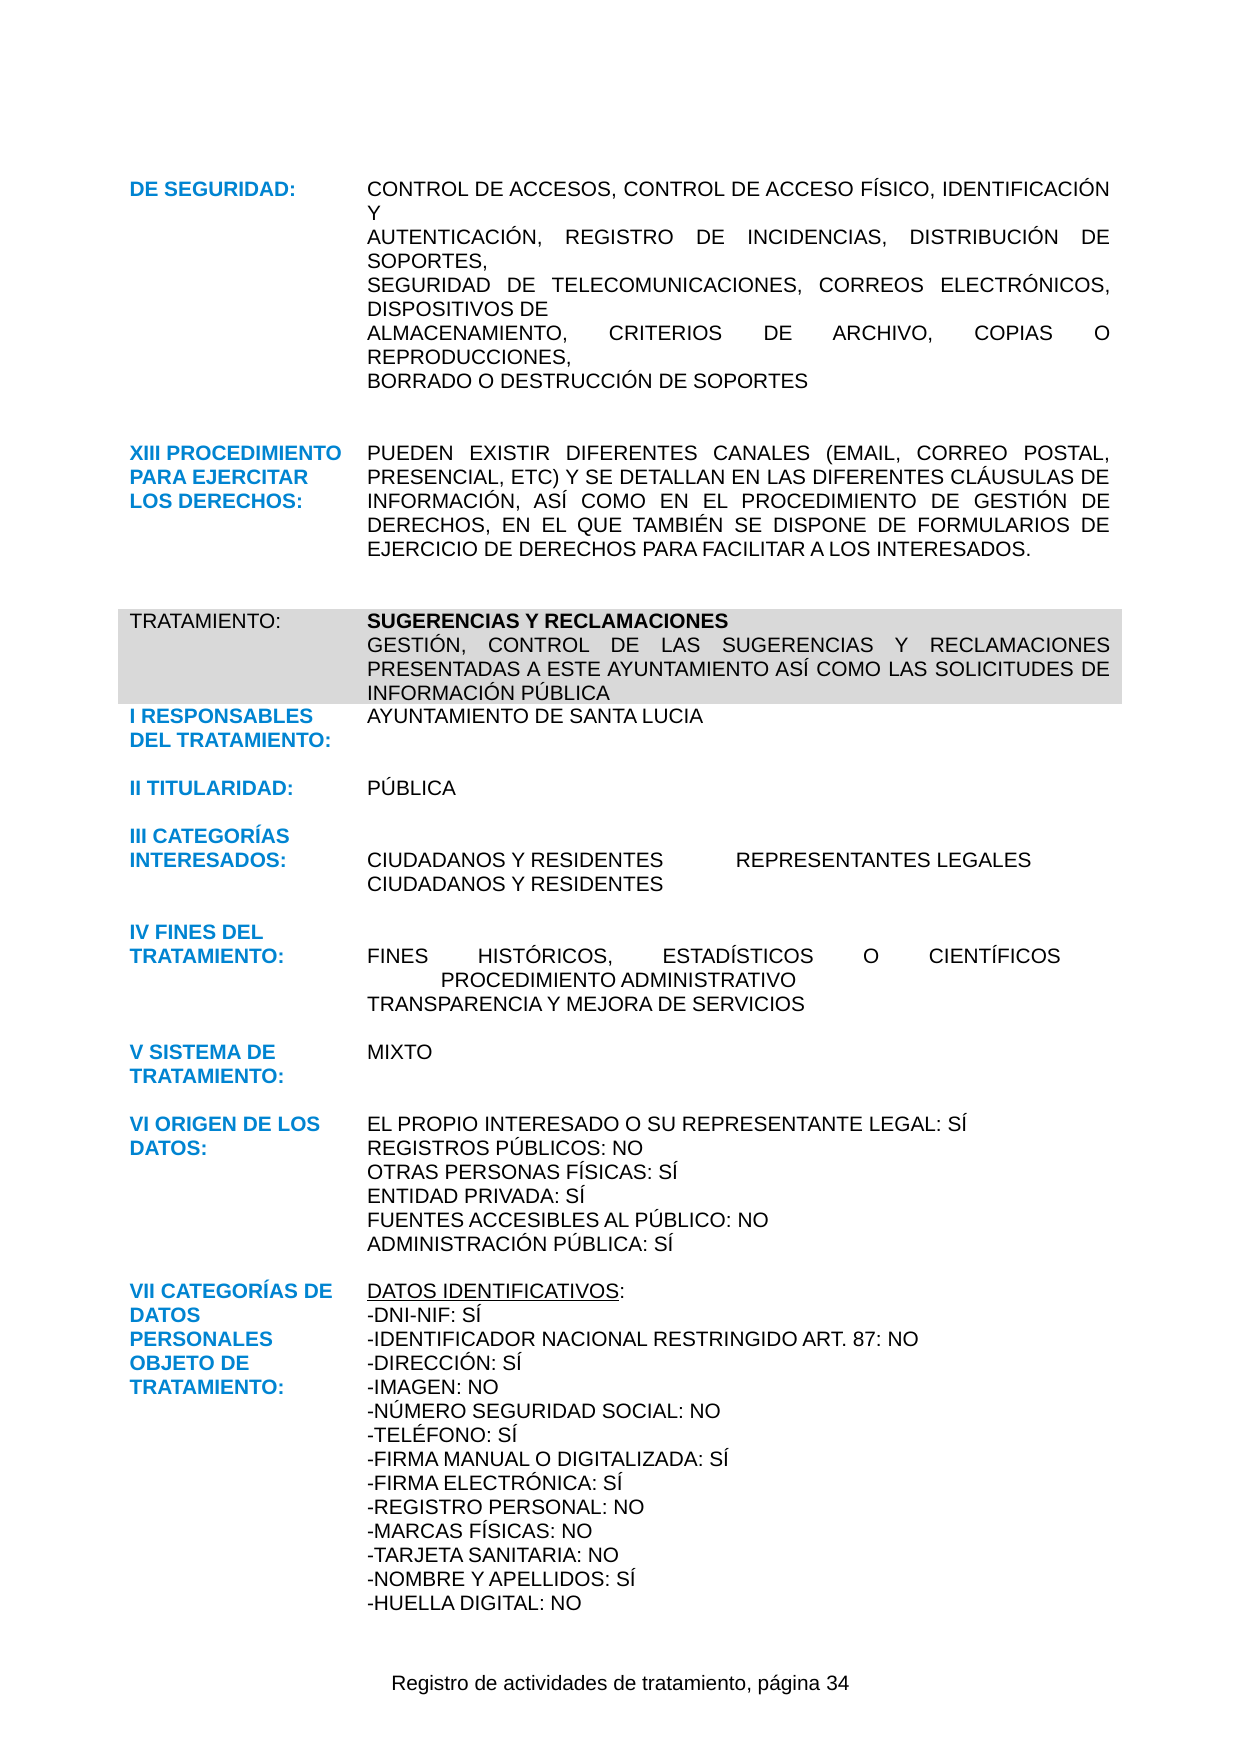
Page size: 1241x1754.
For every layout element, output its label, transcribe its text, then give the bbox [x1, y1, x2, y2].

table_cell IV FINES DEL TRATAMIENTO: [118, 920, 356, 1040]
table_header SUGERENCIAS Y RECLAMACIONES GESTIÓN, CONTROL DE LAS SUGERENCIAS Y RECLAMACIONES PRESENTADAS A ESTE AYUNTAMIENTO ASÍ COMO LAS SOLICITUDES DE INFORMACIÓN PÚBLICA [356, 609, 1122, 704]
table_cell I RESPONSABLES DEL TRATAMIENTO: [118, 704, 356, 776]
table_cell FINES HISTÓRICOS, ESTADÍSTICOS O CIENTÍFICOS PROCEDIMIENTO ADMINISTRATIVO TRANSPARENCIA Y MEJORA DE SERVICIOS [356, 920, 1122, 1040]
table_cell DE SEGURIDAD: [118, 177, 356, 441]
table_cell EL PROPIO INTERESADO O SU REPRESENTANTE LEGAL: SÍ REGISTROS PÚBLICOS: NO OTRAS PERSONAS FÍSICAS: SÍ ENTIDAD PRIVADA: SÍ FUENTES ACCESIBLES AL PÚBLICO: NO ADMINISTRACIÓN PÚBLICA: SÍ [356, 1112, 1122, 1279]
table_cell V SISTEMA DE TRATAMIENTO: [118, 1040, 356, 1112]
table_cell III CATEGORÍAS INTERESADOS: [118, 824, 356, 920]
table_cell PUEDEN EXISTIR DIFERENTES CANALES (EMAIL, CORREO POSTAL, PRESENCIAL, ETC) Y SE DETALLAN EN LAS DIFERENTES CLÁUSULAS DE INFORMACIÓN, ASÍ COMO EN EL PROCEDIMIENTO DE GESTIÓN DE DERECHOS, EN EL QUE TAMBIÉN SE DISPONE DE FORMULARIOS DE EJERCICIO DE DERECHOS PARA FACILITAR A LOS INTERESADOS. [356, 441, 1122, 584]
table_cell II TITULARIDAD: [118, 776, 356, 824]
table_cell PÚBLICA [356, 776, 1122, 824]
table_cell DATOS IDENTIFICATIVOS: -DNI-NIF: SÍ -IDENTIFICADOR NACIONAL RESTRINGIDO ART. 87: NO -DIRECCIÓN: SÍ -IMAGEN: NO -NÚMERO SEGURIDAD SOCIAL: NO -TELÉFONO: SÍ -FIRMA MANUAL O DIGITALIZADA: SÍ -FIRMA ELECTRÓNICA: SÍ -REGISTRO PERSONAL: NO -MARCAS FÍSICAS: NO -TARJETA SANITARIA: NO -NOMBRE Y APELLIDOS: SÍ -HUELLA DIGITAL: NO [356, 1279, 1122, 1615]
table_cell CIUDADANOS Y RESIDENTES REPRESENTANTES LEGALES CIUDADANOS Y RESIDENTES [356, 824, 1122, 920]
table_header TRATAMIENTO: [118, 609, 356, 704]
table_cell CONTROL DE ACCESOS, CONTROL DE ACCESO FÍSICO, IDENTIFICACIÓN Y AUTENTICACIÓN, REGISTRO DE INCIDENCIAS, DISTRIBUCIÓN DE SOPORTES, SEGURIDAD DE TELECOMUNICACIONES, CORREOS ELECTRÓNICOS, DISPOSITIVOS DE ALMACENAMIENTO, CRITERIOS DE ARCHIVO, COPIAS O REPRODUCCIONES, BORRADO O DESTRUCCIÓN DE SOPORTES [356, 177, 1122, 441]
table_cell XIII PROCEDIMIENTO PARA EJERCITAR LOS DERECHOS: [118, 441, 356, 584]
table_cell VI ORIGEN DE LOS DATOS: [118, 1112, 356, 1279]
table_cell AYUNTAMIENTO DE SANTA LUCIA [356, 704, 1122, 776]
table_cell VII CATEGORÍAS DE DATOS PERSONALES OBJETO DE TRATAMIENTO: [118, 1279, 356, 1615]
table_cell MIXTO [356, 1040, 1122, 1112]
